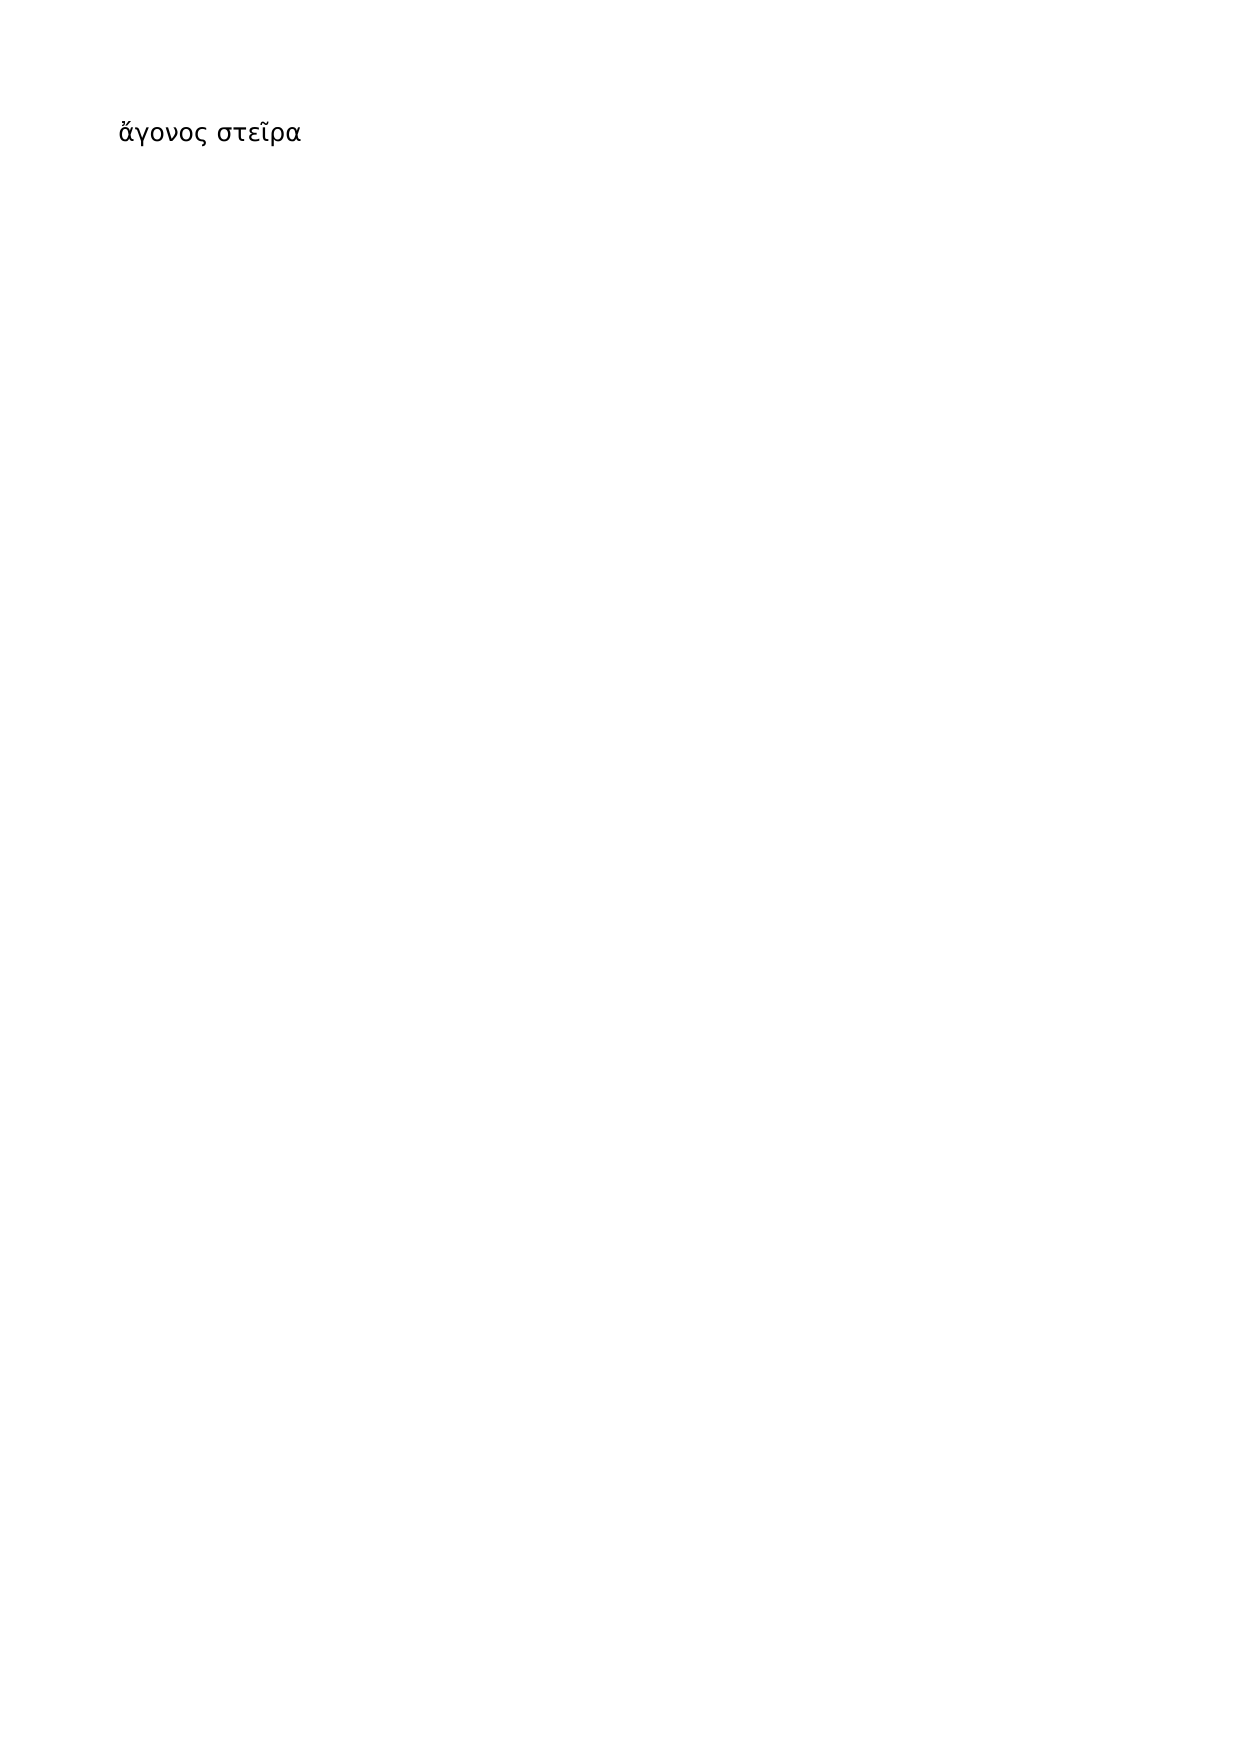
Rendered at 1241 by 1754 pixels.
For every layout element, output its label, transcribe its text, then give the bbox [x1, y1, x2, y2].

text ἄγονος στεῖρα [118, 118, 1122, 147]
